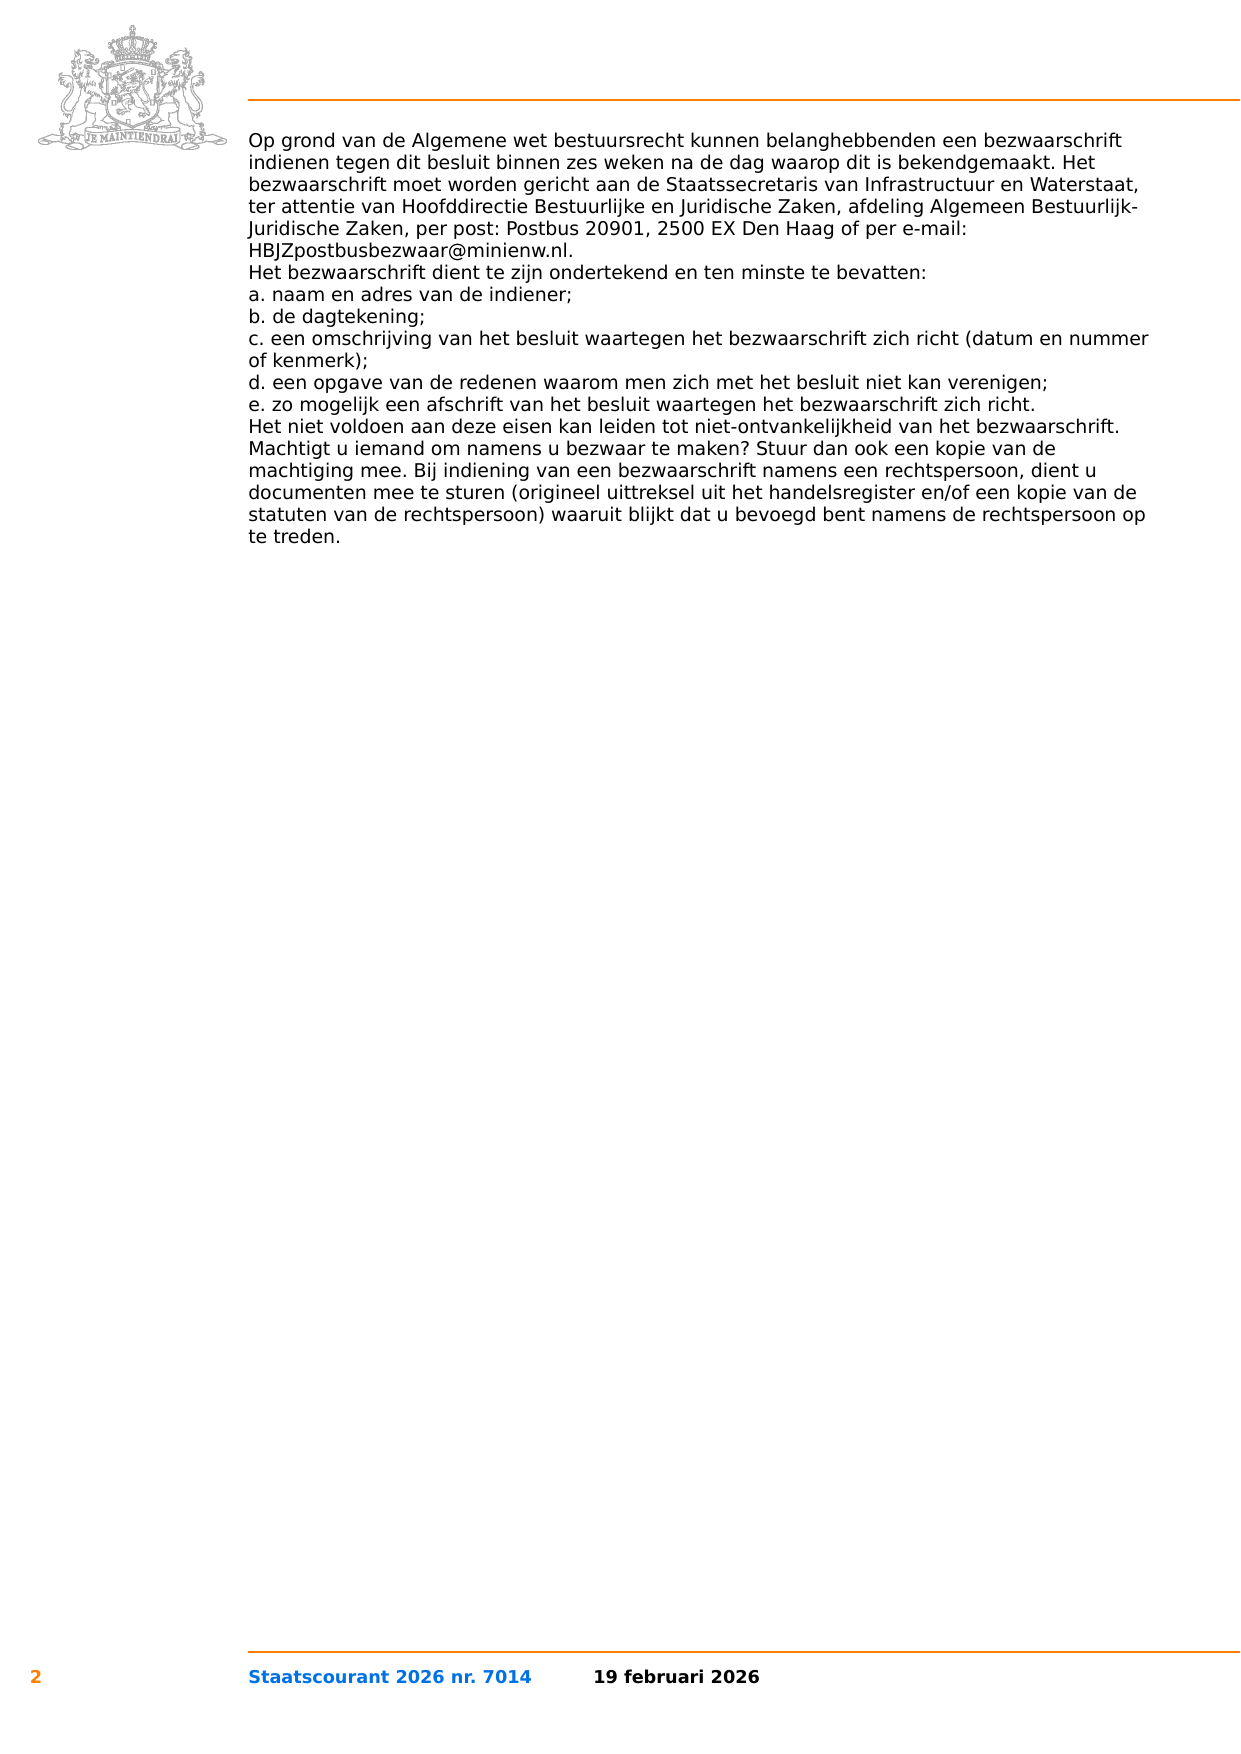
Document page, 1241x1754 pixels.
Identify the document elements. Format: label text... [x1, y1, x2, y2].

picture [38, 25, 227, 150]
text Op grond van de Algemene wet bestuursrecht kunnen belanghebbenden een bezwaarschrift indienen tegen dit besluit binnen zes weken na de dag waarop dit is bekendgemaakt. Het bezwaarschrift moet worden gericht aan de Staatssecretaris van Infrastructuur en Waterstaat, ter attentie van Hoofddirectie Bestuurlijke en Juridische Zaken, afdeling Algemeen Bestuurlijk-Juridische Zaken, per post: Postbus 20901, 2500 EX Den Haag of per e-mail: HBJZpostbusbezwaar@minienw.nl. [248, 130, 1163, 262]
text c. een omschrijving van het besluit waartegen het bezwaarschrift zich richt (datum en nummer of kenmerk); [248, 328, 1163, 372]
text b. de dagtekening; [248, 306, 1163, 328]
text e. zo mogelijk een afschrift van het besluit waartegen het bezwaarschrift zich richt. [248, 394, 1163, 416]
text d. een opgave van de redenen waarom men zich met het besluit niet kan verenigen; [248, 372, 1163, 394]
text Het niet voldoen aan deze eisen kan leiden tot niet-ontvankelijkheid van het bezwaarschrift. [248, 416, 1163, 438]
text Het bezwaarschrift dient te zijn ondertekend en ten minste te bevatten: [248, 262, 1163, 284]
text a. naam en adres van de indiener; [248, 284, 1163, 306]
text Machtigt u iemand om namens u bezwaar te maken? Stuur dan ook een kopie van de machtiging mee. Bij indiening van een bezwaarschrift namens een rechtspersoon, dient u documenten mee te sturen (origineel uittreksel uit het handelsregister en/of een kopie van de statuten van de rechtspersoon) waaruit blijkt dat u bevoegd bent namens de rechtspersoon op te treden. [248, 438, 1163, 547]
